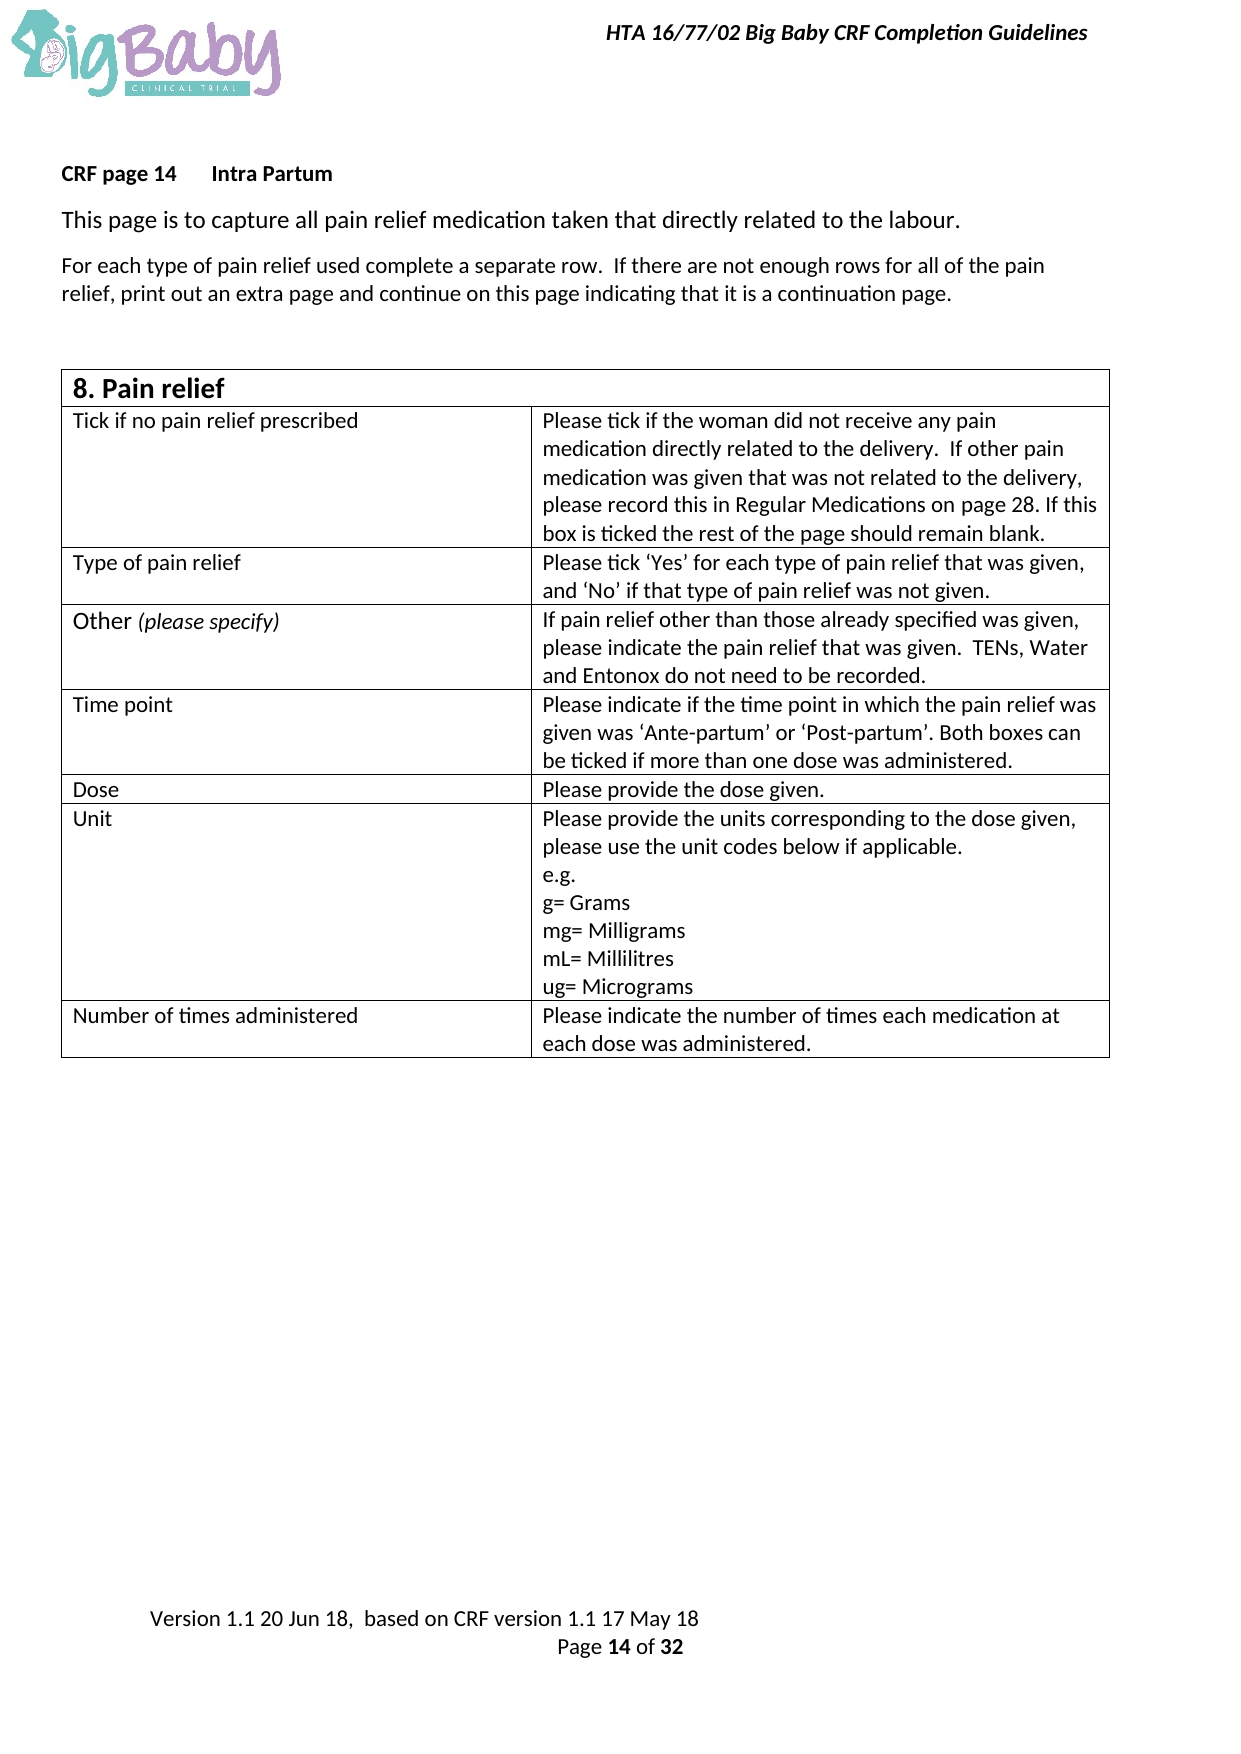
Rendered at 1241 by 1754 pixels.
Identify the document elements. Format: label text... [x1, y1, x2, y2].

table_cell Time point [62, 690, 531, 774]
table_cell Please indicate the number of times each medication at each dose was administered. [532, 1001, 1109, 1057]
table_cell Please tick ‘Yes’ for each type of pain relief that was given, and ‘No’ if that type of pain relief was not given. [532, 548, 1109, 604]
table_cell Please indicate if the time point in which the pain relief was given was ‘Ante-partum’ or ‘Post-partum’. Both boxes can be ticked if more than one dose was administered. [532, 690, 1109, 774]
text For each type of pain relief used complete a separate row. If there are not enough rows for all of the pain relief, print out an extra page and continue on this page indicating that it is a continuation page. [61, 251, 1090, 307]
table_cell Number of times administered [62, 1001, 531, 1057]
text This page is to capture all pain relief medication taken that directly related to the labour. [61, 204, 1090, 235]
table_cell Please tick if the woman did not receive any pain medication directly related to the delivery. If other pain medication was given that was not related to the delivery, please record this in Regular Medications on page 28. If this box is ticked the rest of the page should remain blank. [532, 407, 1109, 547]
table_header 8. Pain relief [62, 370, 1109, 406]
text CRF page 14 Intra Partum [61, 159, 1090, 188]
table_cell Dose [62, 775, 531, 803]
table_cell Unit [62, 804, 531, 1000]
table_cell If pain relief other than those already specified was given, please indicate the pain relief that was given. TENs, Water and Entonox do not need to be recorded. [532, 605, 1109, 689]
table_cell Type of pain relief [62, 548, 531, 604]
table_cell Please provide the dose given. [532, 775, 1109, 803]
table_cell Tick if no pain relief prescribed [62, 407, 531, 547]
table_cell Other (please specify) [62, 605, 531, 689]
